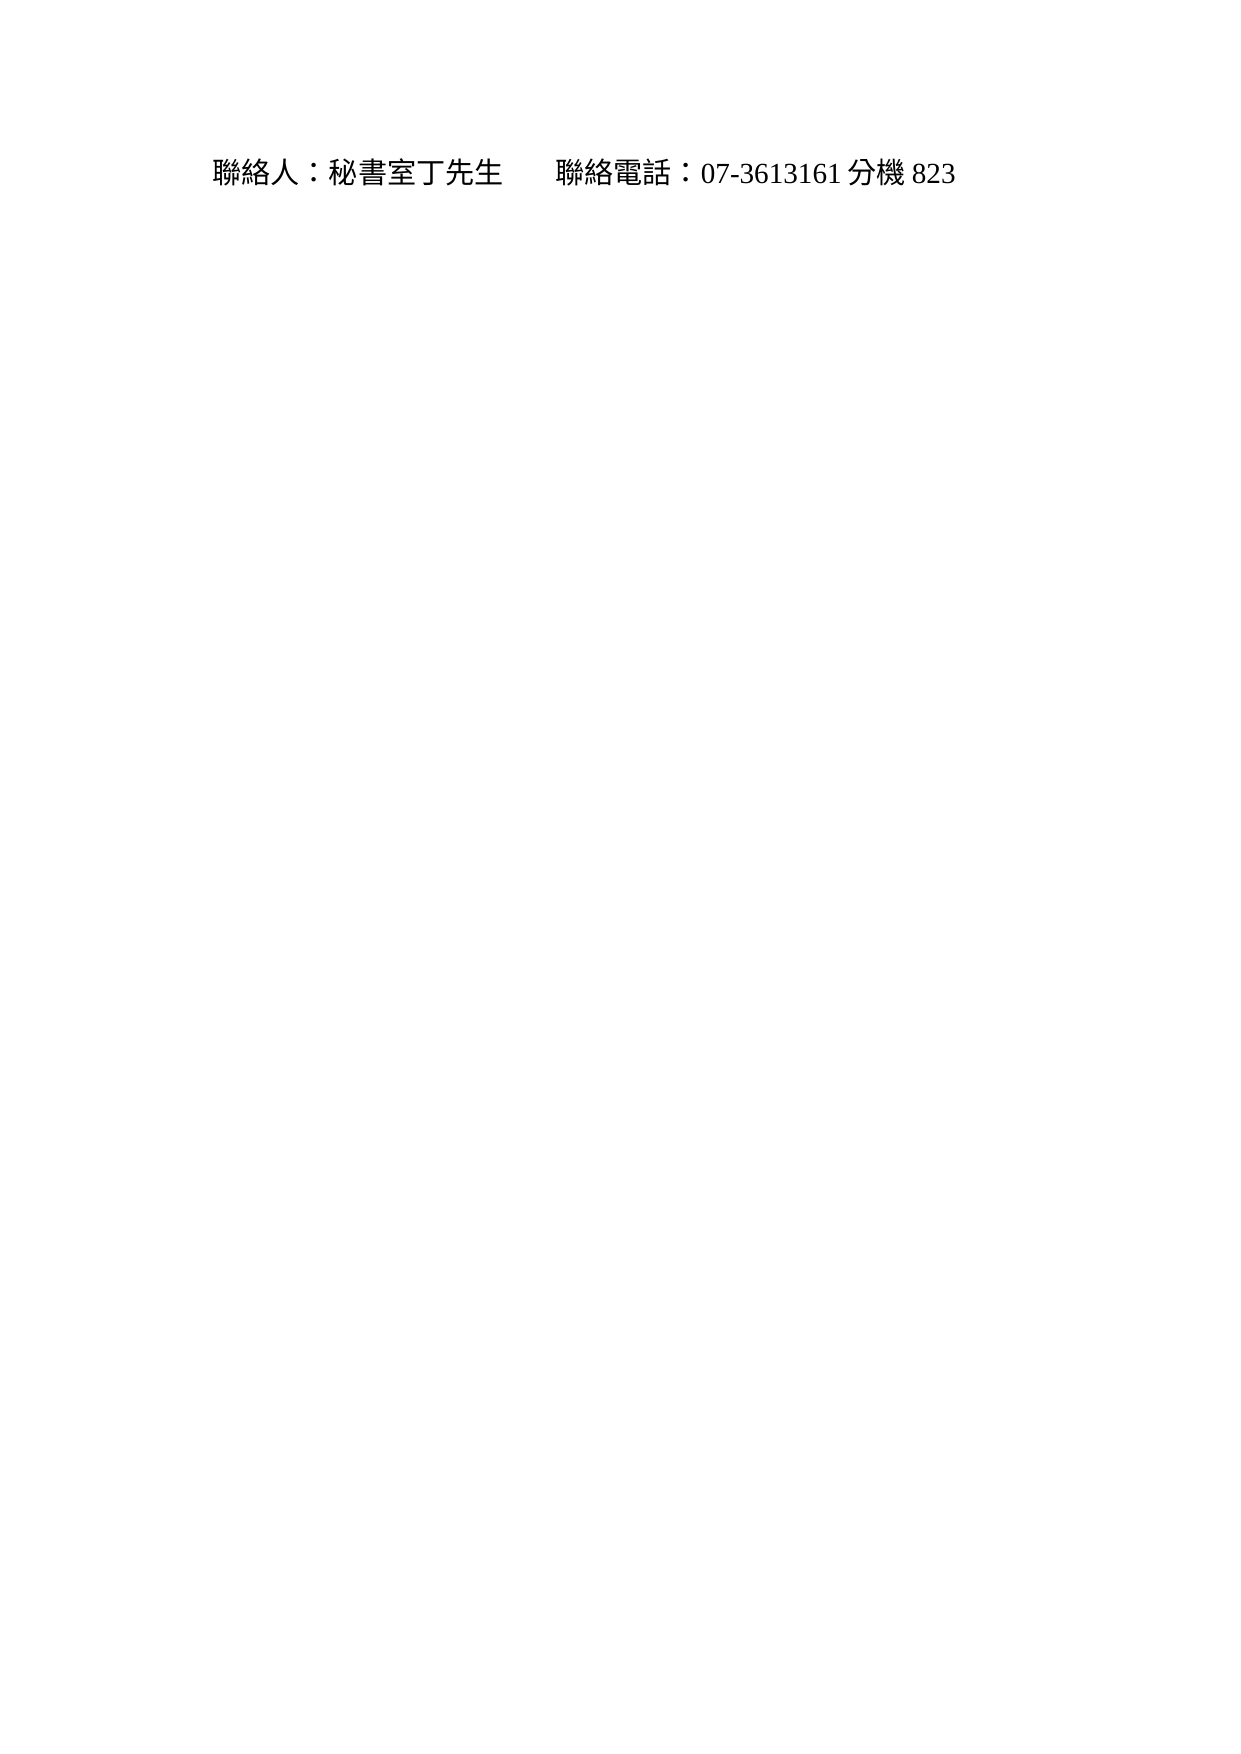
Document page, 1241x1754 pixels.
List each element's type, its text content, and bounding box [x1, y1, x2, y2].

list 聯絡人：秘書室丁先生 聯絡電話：07-3613161分機823 [162, 150, 1093, 192]
